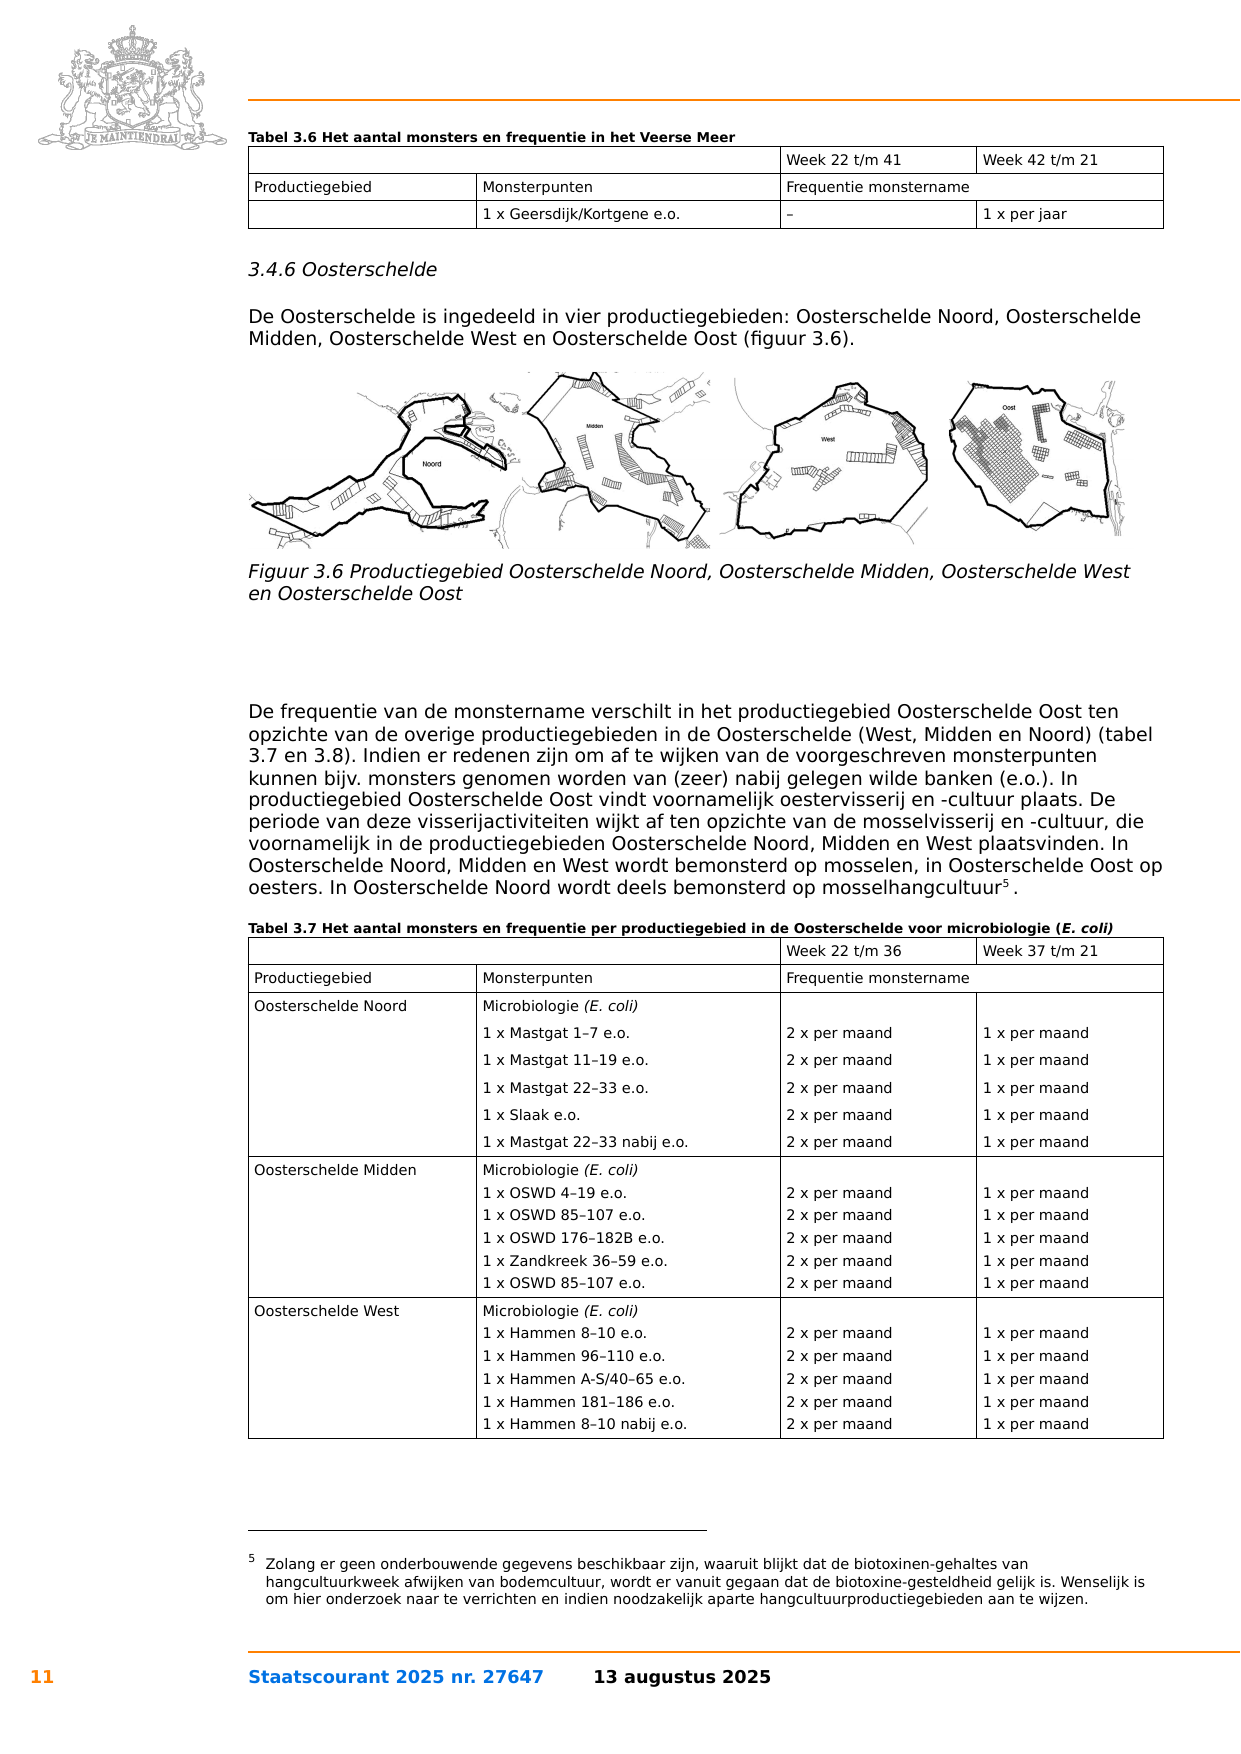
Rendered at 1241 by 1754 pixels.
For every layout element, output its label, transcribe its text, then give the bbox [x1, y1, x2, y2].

table_cell 1 x Hammen A-S/40–65 e.o. [477, 1370, 780, 1392]
picture [248, 371, 1134, 549]
table_cell 1 x Mastgat 11–19 e.o. [477, 1046, 780, 1074]
table_cell 1 x per maand [977, 1347, 1163, 1370]
table_cell Oosterschelde Midden [249, 1157, 476, 1297]
table_cell 1 x per maand [977, 1252, 1163, 1274]
table_cell 1 x per maand [977, 1274, 1163, 1297]
text De Oosterschelde is ingedeeld in vier productiegebieden: Oosterschelde Noord, Oosterschelde Midden, Oosterschelde West en Oosterschelde Oost (figuur 3.6). [248, 306, 1163, 350]
text Zolang er geen onderbouwende gegevens beschikbaar zijn, waaruit blijkt dat de biotoxinen-gehaltes van hangcultuurkweek afwijken van bodemcultuur, wordt er vanuit gegaan dat de biotoxine-gesteldheid gelijk is. Wenselijk is om hier onderzoek naar te verrichten en indien noodzakelijk aparte hangcultuurproductiegebieden aan te wijzen. [248, 1552, 1163, 1608]
table_cell 1 x per maand [977, 1324, 1163, 1347]
table_cell 2 x per maand [781, 1324, 976, 1347]
table_cell 1 x Mastgat 1–7 e.o. [477, 1019, 780, 1046]
table_cell 1 x OSWD 4–19 e.o. [477, 1184, 780, 1206]
table_cell 1 x per maand [977, 1370, 1163, 1392]
table_cell Oosterschelde Noord [249, 993, 476, 1156]
table_cell [977, 1157, 1163, 1183]
table_cell [249, 147, 780, 173]
table_cell 2 x per maand [781, 1347, 976, 1370]
table_cell Week 22 t/m 41 [781, 147, 976, 173]
table_cell 1 x per maand [977, 1129, 1163, 1156]
table_cell 1 x Geersdijk/Kortgene e.o. [477, 201, 780, 228]
table_cell 2 x per maand [781, 1184, 976, 1206]
table_cell Week 22 t/m 36 [781, 938, 976, 964]
table_cell 1 x per maand [977, 1184, 1163, 1206]
table_cell 1 x per maand [977, 1229, 1163, 1252]
subtitle 3.4.6 Oosterschelde [248, 259, 1163, 281]
table_cell 1 x Slaak e.o. [477, 1101, 780, 1129]
table_cell 2 x per maand [781, 1252, 976, 1274]
table_cell [249, 201, 476, 228]
table_cell Microbiologie (E. coli) [477, 1157, 780, 1183]
table_cell 1 x per maand [977, 1046, 1163, 1074]
table_cell Frequentie monstername [781, 174, 1163, 200]
table_cell [977, 993, 1163, 1019]
table_cell – [781, 201, 976, 228]
table_cell 1 x Mastgat 22–33 nabij e.o. [477, 1129, 780, 1156]
table_cell [781, 993, 976, 1019]
table_cell 1 x Hammen 8–10 e.o. [477, 1324, 780, 1347]
table_cell 2 x per maand [781, 1074, 976, 1101]
table_cell [781, 1298, 976, 1324]
table_cell Productiegebied [249, 174, 476, 200]
table_cell 1 x per maand [977, 1074, 1163, 1101]
table_cell 2 x per maand [781, 1229, 976, 1252]
table_cell Frequentie monstername [781, 965, 1163, 992]
table_cell [781, 1157, 976, 1183]
table_cell 2 x per maand [781, 1370, 976, 1392]
table_cell 2 x per maand [781, 1393, 976, 1415]
table_cell 1 x Mastgat 22–33 e.o. [477, 1074, 780, 1101]
table_cell 1 x per maand [977, 1101, 1163, 1129]
table_cell 1 x Zandkreek 36–59 e.o. [477, 1252, 780, 1274]
table_cell 2 x per maand [781, 1415, 976, 1438]
picture [38, 25, 227, 150]
table_cell Monsterpunten [477, 174, 780, 200]
table_cell 2 x per maand [781, 1206, 976, 1229]
table_cell 1 x Hammen 181–186 e.o. [477, 1393, 780, 1415]
text Figuur 3.6 Productiegebied Oosterschelde Noord, Oosterschelde Midden, Oosterschelde West en Oosterschelde Oost [248, 561, 1134, 604]
table_cell 1 x per maand [977, 1206, 1163, 1229]
table_cell 1 x Hammen 96–110 e.o. [477, 1347, 780, 1370]
table_cell Week 37 t/m 21 [977, 938, 1163, 964]
table_cell Week 42 t/m 21 [977, 147, 1163, 173]
table_cell [977, 1298, 1163, 1324]
table_cell 2 x per maand [781, 1101, 976, 1129]
table_header Tabel 3.6 Het aantal monsters en frequentie in het Veerse Meer [248, 130, 1163, 146]
table_cell Microbiologie (E. coli) [477, 993, 780, 1019]
table_cell Productiegebied [249, 965, 476, 992]
table_cell 1 x OSWD 85–107 e.o. [477, 1274, 780, 1297]
table_cell 2 x per maand [781, 1129, 976, 1156]
table_cell 1 x per maand [977, 1019, 1163, 1046]
table_cell 1 x Hammen 8–10 nabij e.o. [477, 1415, 780, 1438]
table_cell Microbiologie (E. coli) [477, 1298, 780, 1324]
table_cell Monsterpunten [477, 965, 780, 992]
table_cell 2 x per maand [781, 1274, 976, 1297]
table_cell 1 x per maand [977, 1415, 1163, 1438]
table_cell Oosterschelde West [249, 1298, 476, 1438]
table_cell 2 x per maand [781, 1019, 976, 1046]
table_header Tabel 3.7 Het aantal monsters en frequentie per productiegebied in de Oosterschelde voor microbiologie (E. coli) [248, 921, 1163, 937]
table_cell 2 x per maand [781, 1046, 976, 1074]
table_cell [249, 938, 780, 964]
table_cell 1 x OSWD 176–182B e.o. [477, 1229, 780, 1252]
table_cell 1 x per jaar [977, 201, 1163, 228]
table_cell 1 x per maand [977, 1393, 1163, 1415]
table_cell 1 x OSWD 85–107 e.o. [477, 1206, 780, 1229]
text De frequentie van de monstername verschilt in het productiegebied Oosterschelde Oost ten opzichte van de overige productiegebieden in de Oosterschelde (West, Midden en Noord) (tabel 3.7 en 3.8). Indien er redenen zijn om af te wijken van de voorgeschreven monsterpunten kunnen bijv. monsters genomen worden van (zeer) nabij gelegen wilde banken (e.o.). In productiegebied Oosterschelde Oost vindt voornamelijk oestervisserij en -cultuur plaats. De periode van deze visserijactiviteiten wijkt af ten opzichte van de mosselvisserij en -cultuur, die voornamelijk in de productiegebieden Oosterschelde Noord, Midden en West plaatsvinden. In Oosterschelde Noord, Midden en West wordt bemonsterd op mosselen, in Oosterschelde Oost op oesters. In Oosterschelde Noord wordt deels bemonsterd op mosselhangcultuur. [248, 701, 1163, 899]
